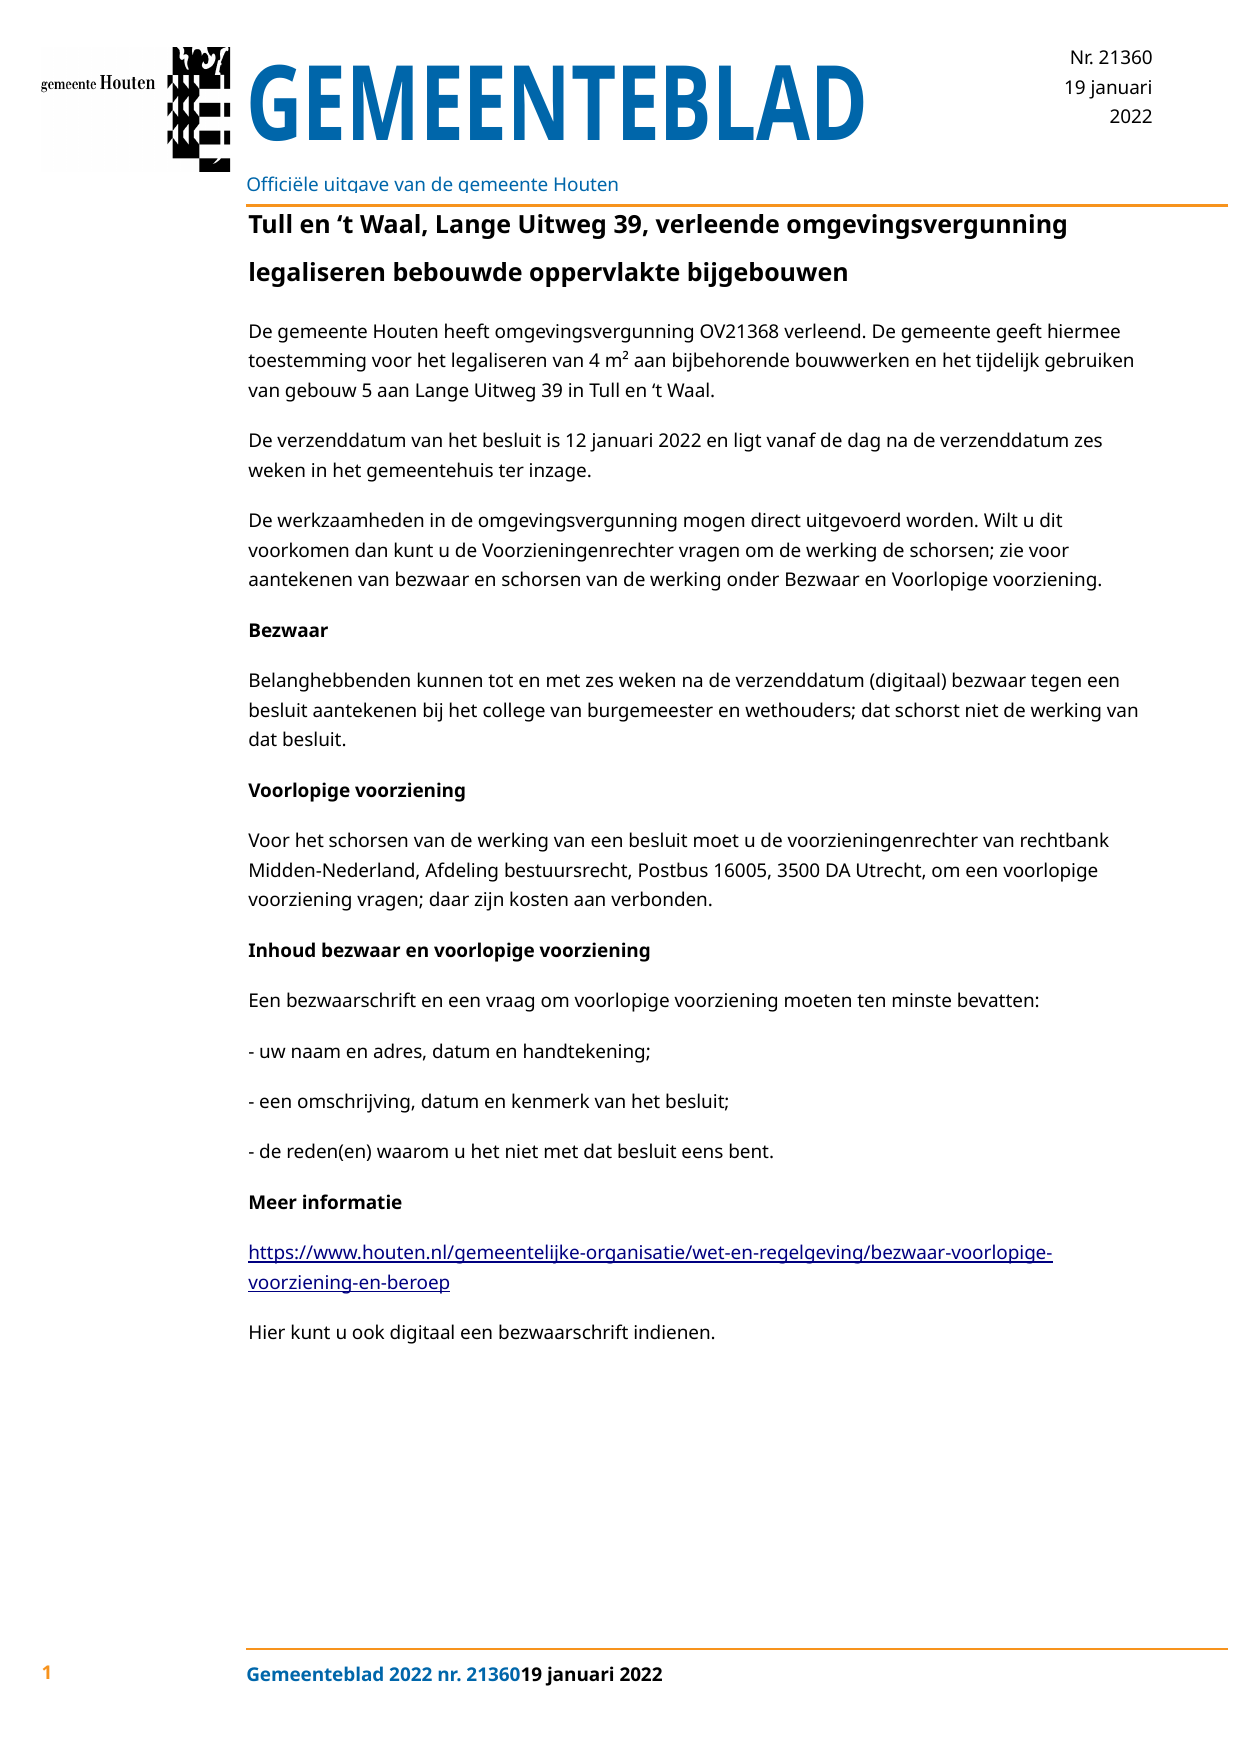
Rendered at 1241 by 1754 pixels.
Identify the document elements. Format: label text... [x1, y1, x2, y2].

text De verzenddatum van het besluit is 12 januari 2022 en ligt vanaf de dag na de verzenddatum zes weken in het gemeentehuis ter inzage. [248, 427, 1152, 483]
text Voor het schorsen van de werking van een besluit moet u de voorzieningenrechter van rechtbank Midden-Nederland, Afdeling bestuursrecht, Postbus 16005, 3500 DA Utrecht, om een voorlopige voorziening vragen; daar zijn kosten aan verbonden. [248, 827, 1152, 912]
text - de reden(en) waarom u het niet met dat besluit eens bent. [248, 1139, 1152, 1164]
text Bezwaar [248, 617, 1152, 643]
text Inhoud bezwaar en voorlopige voorziening [248, 937, 1152, 963]
text https://www.houten.nl/gemeentelijke-organisatie/wet-en-regelgeving/bezwaar-voorlopige-voorziening-en-beroep [248, 1239, 1152, 1295]
text - uw naam en adres, datum en handtekening; [248, 1038, 1152, 1064]
text Belanghebbenden kunnen tot en met zes weken na de verzenddatum (digitaal) bezwaar tegen een besluit aantekenen bij het college van burgemeester en wethouders; dat schorst niet de werking van dat besluit. [248, 667, 1152, 752]
text De werkzaamheden in de omgevingsvergunning mogen direct uitgevoerd worden. Wilt u dit voorkomen dan kunt u de Voorzieningenrechter vragen om de werking de schorsen; zie voor aantekenen van bezwaar en schorsen van de werking onder Bezwaar en Voorlopige voorziening. [248, 507, 1152, 592]
text Hier kunt u ook digitaal een bezwaarschrift indienen. [248, 1319, 1152, 1345]
text - een omschrijving, datum en kenmerk van het besluit; [248, 1088, 1152, 1114]
picture [41, 47, 231, 172]
text Een bezwaarschrift en een vraag om voorlopige voorziening moeten ten minste bevatten: [248, 987, 1152, 1013]
text De gemeente Houten heeft omgevingsvergunning OV21368 verleend. De gemeente geeft hiermee toestemming voor het legaliseren van 4 m² aan bijbehorende bouwwerken en het tijdelijk gebruiken van gebouw 5 aan Lange Uitweg 39 in Tull en ‘t Waal. [248, 318, 1152, 403]
text Voorlopige voorziening [248, 777, 1152, 803]
text Meer informatie [248, 1189, 1152, 1215]
text Tull en ‘t Waal, Lange Uitweg 39, verleende omgevingsvergunning legaliseren bebouwde oppervlakte bijgebouwen [248, 207, 1152, 288]
